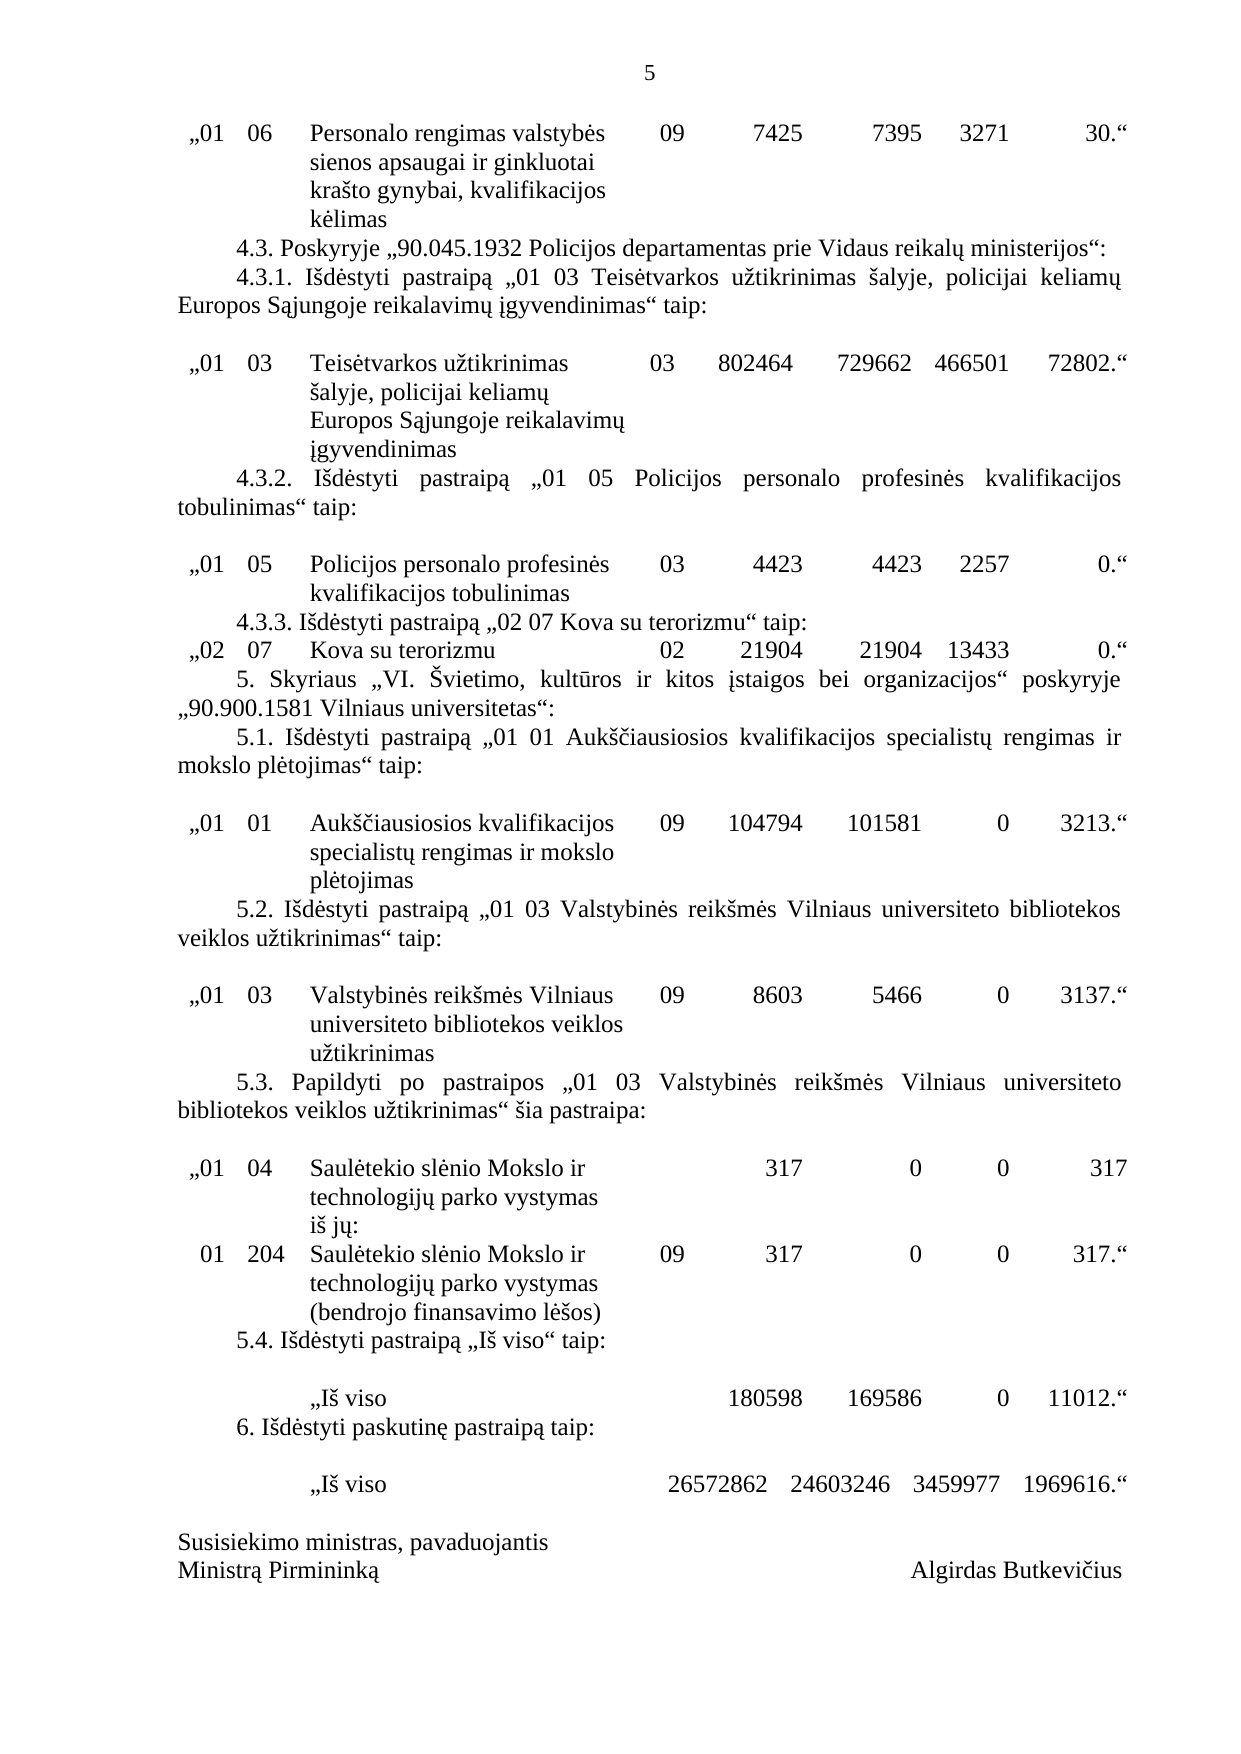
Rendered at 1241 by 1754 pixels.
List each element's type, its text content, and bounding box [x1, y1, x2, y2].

table_header „01 [177, 981, 236, 1067]
table_header 0 [933, 1153, 1021, 1211]
table_header 13433 [933, 636, 1021, 664]
table_header 802464 [686, 348, 804, 463]
table_header 4423 [696, 549, 814, 607]
table_header 4423 [814, 549, 933, 607]
table_cell [933, 1211, 1021, 1239]
text Ministrą Pirmininką Algirdas Butkevičius [177, 1556, 1122, 1584]
table_cell iš jų: [298, 1211, 648, 1239]
table_header 06 [236, 118, 298, 233]
table_header 169586 [814, 1383, 933, 1412]
table_header 0 [933, 808, 1021, 894]
table_header 104794 [696, 808, 814, 894]
table_header 7395 [814, 118, 933, 233]
table_header 0.“ [1021, 636, 1139, 664]
table_header 3213.“ [1021, 808, 1139, 894]
table_header 180598 [696, 1383, 814, 1412]
table_cell 317.“ [1021, 1239, 1139, 1326]
table_header 7425 [696, 118, 814, 233]
table_header Kova su terorizmu [298, 636, 648, 664]
table_header 30.“ [1021, 118, 1139, 233]
table_header 0 [814, 1153, 933, 1211]
table_header 729662 [804, 348, 923, 463]
table_header Saulėtekio slėnio Mokslo ir technologijų parko vystymas [298, 1153, 648, 1211]
table_header 03 [236, 348, 298, 463]
table_header 11012.“ [1021, 1383, 1139, 1412]
text 4.3.2. Išdėstyti pastraipą „01 05 Policijos personalo profesinės kvalifikacijos tobulinimas“ taip: [177, 463, 1122, 521]
text 6. Išdėstyti paskutinę pastraipą taip: [177, 1412, 1122, 1441]
table_header 21904 [814, 636, 933, 664]
table_header „02 [177, 636, 236, 664]
table_header „01 [177, 1153, 236, 1211]
text 5.4. Išdėstyti pastraipą „Iš viso“ taip: [177, 1326, 1122, 1354]
table_header [648, 1153, 696, 1211]
table_cell 09 [648, 1239, 696, 1326]
table_header 8603 [696, 981, 814, 1067]
table_header 09 [648, 981, 696, 1067]
table_cell [648, 1211, 696, 1239]
table_header 317 [1021, 1153, 1139, 1211]
table_cell [236, 1211, 298, 1239]
table_header 26572862 [656, 1469, 779, 1498]
table_header [236, 1469, 298, 1498]
table_header „01 [177, 118, 236, 233]
text Susisiekimo ministras, pavaduojantis [177, 1527, 1122, 1556]
text 4.3. Poskyryje „90.045.1932 Policijos departamentas prie Vidaus reikalų ministerijos“: [177, 233, 1122, 262]
table_header 01 [236, 808, 298, 894]
table_header 3459977 [901, 1469, 1011, 1498]
table_header 0.“ [1021, 549, 1139, 607]
table_header 03 [648, 549, 696, 607]
text 4.3.1. Išdėstyti pastraipą „01 03 Teisėtvarkos užtikrinimas šalyje, policijai keliamų Europos Sąjungoje reikalavimų įgyvendinimas“ taip: [177, 262, 1122, 319]
table_cell [696, 1211, 814, 1239]
text 4.3.3. Išdėstyti pastraipą „02 07 Kova su terorizmu“ taip: [177, 607, 1122, 636]
table_header Teisėtvarkos užtikrinimas šalyje, policijai keliamų Europos Sąjungoje reikalavimų įgyvendinimas [298, 348, 638, 463]
table_cell Saulėtekio slėnio Mokslo ir technologijų parko vystymas (bendrojo finansavimo lėšos) [298, 1239, 648, 1326]
table_header 05 [236, 549, 298, 607]
table_header 07 [236, 636, 298, 664]
table_header „01 [177, 348, 236, 463]
table_header „Iš viso [298, 1469, 609, 1498]
table_header „01 [177, 808, 236, 894]
table_header 3137.“ [1021, 981, 1139, 1067]
table_header 09 [648, 118, 696, 233]
table_header 04 [236, 1153, 298, 1211]
table_cell [177, 1211, 236, 1239]
table_header 317 [696, 1153, 814, 1211]
table_header Valstybinės reikšmės Vilniaus universiteto bibliotekos veiklos užtikrinimas [298, 981, 648, 1067]
text 5. Skyriaus „VI. Švietimo, kultūros ir kitos įstaigos bei organizacijos“ poskyryje „90.900.1581 Vilniaus universitetas“: [177, 664, 1122, 722]
table_header Policijos personalo profesinės kvalifikacijos tobulinimas [298, 549, 648, 607]
text 5.1. Išdėstyti pastraipą „01 01 Aukščiausiosios kvalifikacijos specialistų rengimas ir mokslo plėtojimas“ taip: [177, 722, 1122, 779]
table_header 09 [648, 808, 696, 894]
table_header 03 [638, 348, 686, 463]
table_header 1969616.“ [1011, 1469, 1139, 1498]
table_cell [814, 1211, 933, 1239]
table_header 21904 [696, 636, 814, 664]
table_header „Iš viso [298, 1383, 648, 1412]
table_cell [1021, 1211, 1139, 1239]
table_header 24603246 [779, 1469, 901, 1498]
table_header [177, 1469, 236, 1498]
table_cell 204 [236, 1239, 298, 1326]
table_header [236, 1383, 298, 1412]
table_cell 0 [814, 1239, 933, 1326]
table_header 0 [933, 981, 1021, 1067]
table_header [648, 1383, 696, 1412]
table_cell 0 [933, 1239, 1021, 1326]
text 5.3. Papildyti po pastraipos „01 03 Valstybinės reikšmės Vilniaus universiteto bibliotekos veiklos užtikrinimas“ šia pastraipa: [177, 1067, 1122, 1124]
table_header 3271 [933, 118, 1021, 233]
table_header 02 [648, 636, 696, 664]
table_header Personalo rengimas valstybės sienos apsaugai ir ginkluotai krašto gynybai, kvalifikacijos kėlimas [298, 118, 648, 233]
table_cell 317 [696, 1239, 814, 1326]
table_header 72802.“ [1021, 348, 1139, 463]
table_header 466501 [923, 348, 1021, 463]
table_header 03 [236, 981, 298, 1067]
table_header Aukščiausiosios kvalifikacijos specialistų rengimas ir mokslo plėtojimas [298, 808, 648, 894]
table_header 2257 [933, 549, 1021, 607]
table_header [177, 1383, 236, 1412]
text 5.2. Išdėstyti pastraipą „01 03 Valstybinės reikšmės Vilniaus universiteto bibliotekos veiklos užtikrinimas“ taip: [177, 894, 1122, 952]
table_cell 01 [177, 1239, 236, 1326]
table_header „01 [177, 549, 236, 607]
table_header [609, 1469, 656, 1498]
table_header 5466 [814, 981, 933, 1067]
table_header 101581 [814, 808, 933, 894]
table_header 0 [933, 1383, 1021, 1412]
